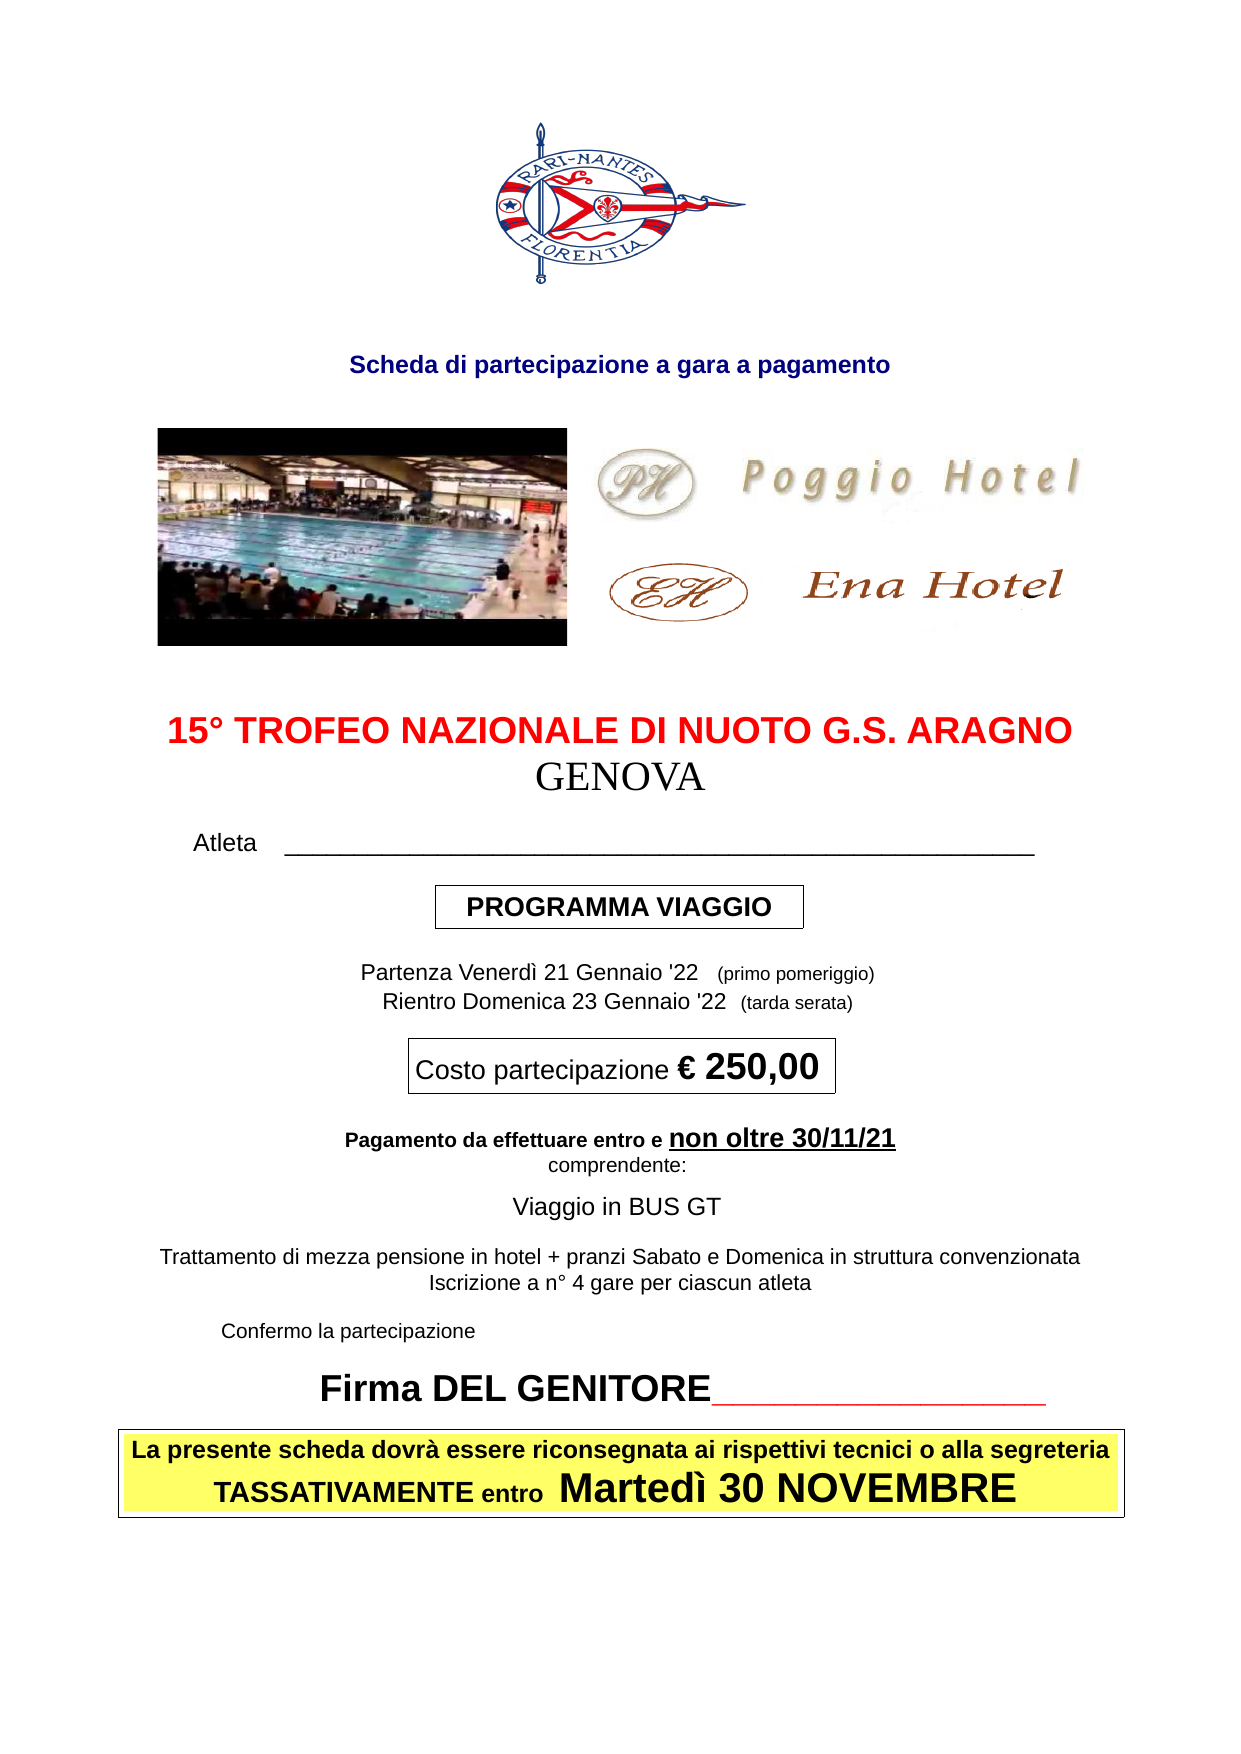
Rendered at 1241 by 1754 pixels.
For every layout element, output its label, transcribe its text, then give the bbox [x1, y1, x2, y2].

table_header PROGRAMMA VIAGGIO [436, 886, 803, 928]
text Viaggio in BUS GT [118, 1191, 1122, 1220]
text Firma DEL GENITORE________________ [118, 1366, 1122, 1409]
text 15° TROFEO NAZIONALE DI NUOTO G.S. ARAGNO [118, 708, 1122, 751]
text Trattamento di mezza pensione in hotel + pranzi Sabato e Domenica in struttura convenzionata [118, 1244, 1122, 1269]
table_header La presente scheda dovrà essere riconsegnata ai rispettivi tecnici o alla segreteria TASSATIVAMENTE entro Martedì 30 NOVEMBRE [119, 1430, 1124, 1517]
text Confermo la partecipazione [118, 1318, 1122, 1342]
text Iscrizione a n° 4 gare per ciascun atleta [118, 1269, 1122, 1294]
picture [586, 448, 1084, 526]
picture [487, 118, 753, 288]
text Pagamento da effettuare entro e non oltre 30/11/21 [118, 1122, 1122, 1153]
picture [593, 547, 1084, 637]
text Scheda di partecipazione a gara a pagamento [118, 350, 1122, 379]
table_header Costo partecipazione € 250,00 [409, 1039, 835, 1093]
text GENOVA [118, 751, 1122, 799]
picture [157, 428, 568, 646]
text Atleta ______________________________________________________ [118, 828, 1122, 856]
text comprendente: [118, 1153, 1122, 1177]
text Rientro Domenica 23 Gennaio '22 (tarda serata) [118, 986, 1122, 1014]
text Partenza Venerdì 21 Gennaio '22 (primo pomeriggio) [118, 957, 1122, 986]
